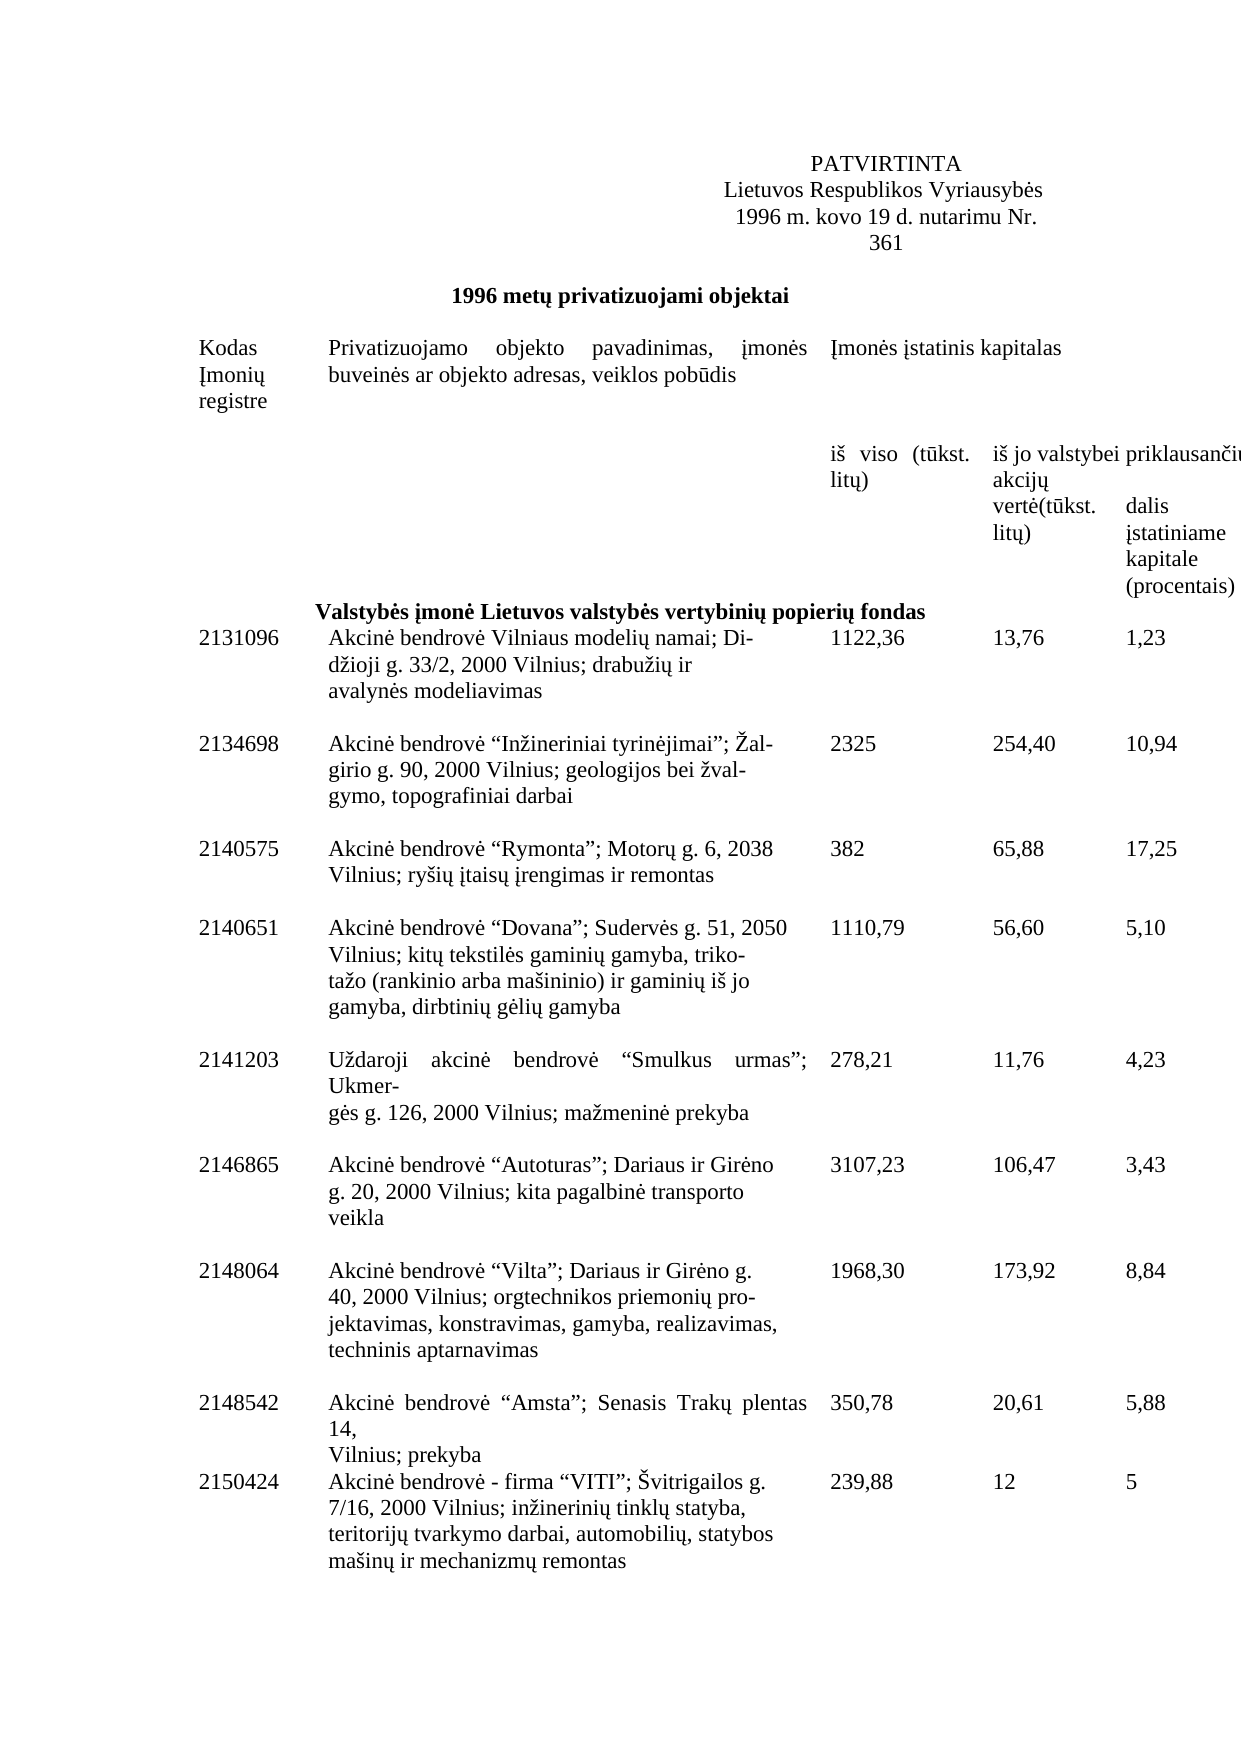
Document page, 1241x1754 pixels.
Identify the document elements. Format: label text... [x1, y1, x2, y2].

table_cell Vilnius; kitų tekstilės gaminių gamyba, triko- [317, 941, 819, 967]
table_cell [317, 1231, 819, 1257]
table_cell [1114, 783, 1241, 809]
table_cell 2141203 [188, 1046, 317, 1099]
table_cell [819, 1125, 981, 1151]
table_cell [819, 651, 981, 677]
table_cell [981, 1099, 1114, 1125]
table_header Kodas Įmonių registre [188, 335, 317, 440]
table_cell [1114, 651, 1241, 677]
table_cell veikla [317, 1204, 819, 1231]
table_cell 3107,23 [819, 1151, 981, 1178]
table_cell [188, 862, 317, 888]
table_cell [819, 809, 981, 835]
text PATVIRTINTA [719, 150, 1053, 176]
table_cell 350,78 [819, 1389, 981, 1441]
table_cell jektavimas, konstravimas, gamyba, realizavimas, [317, 1310, 819, 1336]
table_cell 2148064 [188, 1257, 317, 1283]
table_cell iš viso (tūkst. litų) [819, 440, 981, 493]
table_cell [981, 1283, 1114, 1309]
table_cell [819, 1336, 981, 1362]
table_cell Akcinė bendrovė - firma “VITI”; Švitrigailos g. [317, 1468, 819, 1494]
table_cell g. 20, 2000 Vilnius; kita pagalbinė transporto [317, 1178, 819, 1204]
table_cell [819, 1310, 981, 1336]
table_cell [819, 993, 981, 1020]
table_cell [188, 1178, 317, 1204]
table_cell 2150424 [188, 1468, 317, 1494]
table_cell [981, 783, 1114, 809]
table_cell [1114, 1494, 1241, 1520]
table_cell [1114, 1573, 1241, 1599]
table_cell [317, 1020, 819, 1046]
table_cell [1114, 993, 1241, 1020]
table_cell [819, 704, 981, 730]
table_cell [819, 1573, 981, 1599]
table_cell [188, 941, 317, 967]
table_cell [1114, 704, 1241, 730]
table_cell 2134698 [188, 730, 317, 756]
table_cell [981, 756, 1114, 782]
table_header 2131096 [188, 624, 317, 651]
table_cell [819, 1099, 981, 1125]
table_cell [1114, 1520, 1241, 1547]
table_cell 173,92 [981, 1257, 1114, 1283]
table_cell [1114, 1547, 1241, 1573]
subtitle Valstybės įmonė Lietuvos valstybės vertybinių popierių fondas [187, 598, 1053, 624]
table_cell [819, 1362, 981, 1389]
table_cell 1110,79 [819, 914, 981, 941]
table_cell 7/16, 2000 Vilnius; inžinerinių tinklų statyba, [317, 1494, 819, 1520]
table_cell [981, 862, 1114, 888]
table_cell 17,25 [1114, 835, 1241, 862]
table_cell vertė(tūkst. litų) [981, 493, 1114, 598]
table_cell [1114, 1441, 1241, 1468]
table_cell 2140651 [188, 914, 317, 941]
table_cell [981, 677, 1114, 703]
table_cell [981, 704, 1114, 730]
table_cell 2148542 [188, 1389, 317, 1441]
table_cell 2325 [819, 730, 981, 756]
table_cell [188, 888, 317, 914]
table_cell [1114, 1310, 1241, 1336]
table_cell [317, 1362, 819, 1389]
table_cell [1114, 1283, 1241, 1309]
table_cell gės g. 126, 2000 Vilnius; mažmeninė prekyba [317, 1099, 819, 1125]
table_cell teritorijų tvarkymo darbai, automobilių, statybos [317, 1520, 819, 1547]
table_cell [1114, 1178, 1241, 1204]
table_cell [188, 1231, 317, 1257]
table_cell [819, 1494, 981, 1520]
table_cell [317, 493, 819, 598]
table_cell [1114, 1231, 1241, 1257]
table_cell [819, 888, 981, 914]
table_cell [819, 756, 981, 782]
table_cell Vilnius; ryšių įtaisų įrengimas ir remontas [317, 862, 819, 888]
table_cell [1114, 967, 1241, 993]
table_cell girio g. 90, 2000 Vilnius; geologijos bei žval- [317, 756, 819, 782]
table_header 13,76 [981, 624, 1114, 651]
table_cell [819, 783, 981, 809]
table_cell 278,21 [819, 1046, 981, 1099]
table_cell [188, 493, 317, 598]
table_cell [188, 1494, 317, 1520]
table_cell 65,88 [981, 835, 1114, 862]
table_cell Akcinė bendrovė “Inžineriniai tyrinėjimai”; Žal- [317, 730, 819, 756]
table_cell [317, 1125, 819, 1151]
table_cell [188, 1520, 317, 1547]
table_cell [188, 1204, 317, 1231]
table_cell [1114, 677, 1241, 703]
table_cell [188, 440, 317, 493]
table_cell [188, 704, 317, 730]
text 1996 m. kovo 19 d. nutarimu Nr. 361 [719, 203, 1053, 255]
table_cell [1114, 756, 1241, 782]
table_cell 56,60 [981, 914, 1114, 941]
table_cell [188, 1125, 317, 1151]
table_cell [981, 1494, 1114, 1520]
text 1996 metų privatizuojami objektai [187, 282, 1053, 308]
table_cell [819, 1204, 981, 1231]
table_cell 40, 2000 Vilnius; orgtechnikos priemonių pro- [317, 1283, 819, 1309]
table_cell [1114, 1099, 1241, 1125]
table_cell [188, 1099, 317, 1125]
table_cell [819, 941, 981, 967]
table_cell [1114, 1125, 1241, 1151]
table_cell [819, 862, 981, 888]
table_cell [819, 1547, 981, 1573]
table_header Privatizuojamo objekto pavadinimas, įmonės buveinės ar objekto adresas, veiklos pobūdis [317, 335, 819, 440]
table_cell [981, 1125, 1114, 1151]
table_cell [188, 1547, 317, 1573]
table_cell [981, 888, 1114, 914]
table_cell dalis įstatiniame kapitale (procentais) [1114, 493, 1241, 598]
text Lietuvos Respublikos Vyriausybės [719, 176, 1053, 203]
table_cell [981, 1178, 1114, 1204]
table_cell [819, 967, 981, 993]
table_cell [1114, 1336, 1241, 1362]
table_cell [981, 1310, 1114, 1336]
table_cell 5,10 [1114, 914, 1241, 941]
table_cell [188, 783, 317, 809]
table_cell Uždaroji akcinė bendrovė “Smulkus urmas”; Ukmer- [317, 1046, 819, 1099]
table_cell [981, 1020, 1114, 1046]
table_cell gamyba, dirbtinių gėlių gamyba [317, 993, 819, 1020]
table_cell [188, 1336, 317, 1362]
table_cell [1114, 1362, 1241, 1389]
table_cell [317, 704, 819, 730]
table_cell 1968,30 [819, 1257, 981, 1283]
table_cell [188, 677, 317, 703]
table_cell [819, 677, 981, 703]
table_cell [188, 1310, 317, 1336]
table_cell 12 [981, 1468, 1114, 1494]
table_cell [317, 888, 819, 914]
table_cell [188, 1020, 317, 1046]
table_cell [188, 1441, 317, 1468]
table_cell [981, 651, 1114, 677]
table_cell 106,47 [981, 1151, 1114, 1178]
table_cell tažo (rankinio arba mašininio) ir gaminių iš jo [317, 967, 819, 993]
table_header 1122,36 [819, 624, 981, 651]
table_cell 239,88 [819, 1468, 981, 1494]
table_cell [981, 1362, 1114, 1389]
table_cell [819, 1520, 981, 1547]
table_cell [317, 1573, 819, 1599]
table_cell [1114, 862, 1241, 888]
table_cell [1114, 1020, 1241, 1046]
table_cell [819, 1231, 981, 1257]
table_cell techninis aptarnavimas [317, 1336, 819, 1362]
table_cell [819, 493, 981, 598]
table_cell [981, 1547, 1114, 1573]
table_cell [819, 1178, 981, 1204]
table_cell [981, 1573, 1114, 1599]
table_cell 4,23 [1114, 1046, 1241, 1099]
table_cell 10,94 [1114, 730, 1241, 756]
table_cell [819, 1020, 981, 1046]
table_cell [188, 1573, 317, 1599]
table_cell [188, 809, 317, 835]
table_cell [819, 1441, 981, 1468]
table_cell [1114, 941, 1241, 967]
table_cell [981, 809, 1114, 835]
table_cell [188, 651, 317, 677]
table_cell Vilnius; prekyba [317, 1441, 819, 1468]
table_cell 2146865 [188, 1151, 317, 1178]
table_cell [1114, 888, 1241, 914]
table_cell 11,76 [981, 1046, 1114, 1099]
table_cell Akcinė bendrovė “Vilta”; Dariaus ir Girėno g. [317, 1257, 819, 1283]
table_cell džioji g. 33/2, 2000 Vilnius; drabužių ir [317, 651, 819, 677]
table_cell 254,40 [981, 730, 1114, 756]
table_cell [188, 1362, 317, 1389]
table_cell Akcinė bendrovė “Amsta”; Senasis Trakų plentas 14, [317, 1389, 819, 1441]
table_cell gymo, topografiniai darbai [317, 783, 819, 809]
table_cell [1114, 1204, 1241, 1231]
table_cell [981, 993, 1114, 1020]
table_cell 2140575 [188, 835, 317, 862]
table_cell [188, 756, 317, 782]
table_cell iš jo valstybei priklausančių akcijų [981, 440, 1241, 493]
table_cell 5 [1114, 1468, 1241, 1494]
table_cell Akcinė bendrovė “Autoturas”; Dariaus ir Girėno [317, 1151, 819, 1178]
table_cell [188, 967, 317, 993]
table_cell [819, 1283, 981, 1309]
table_cell Akcinė bendrovė “Rymonta”; Motorų g. 6, 2038 [317, 835, 819, 862]
table_cell [981, 1441, 1114, 1468]
table_cell [188, 993, 317, 1020]
table_cell [981, 1231, 1114, 1257]
table_header Įmonės įstatinis kapitalas [819, 335, 1241, 440]
table_cell 5,88 [1114, 1389, 1241, 1441]
table_header 1,23 [1114, 624, 1241, 651]
table_cell [317, 809, 819, 835]
table_cell [188, 1283, 317, 1309]
table_cell 3,43 [1114, 1151, 1241, 1178]
table_cell Akcinė bendrovė “Dovana”; Sudervės g. 51, 2050 [317, 914, 819, 941]
table_cell [981, 1520, 1114, 1547]
table_cell [1114, 809, 1241, 835]
table_cell [981, 941, 1114, 967]
table_cell [981, 967, 1114, 993]
table_cell 382 [819, 835, 981, 862]
table_cell mašinų ir mechanizmų remontas [317, 1547, 819, 1573]
table_cell [981, 1204, 1114, 1231]
table_cell 20,61 [981, 1389, 1114, 1441]
table_cell [317, 440, 819, 493]
table_cell [981, 1336, 1114, 1362]
table_header Akcinė bendrovė Vilniaus modelių namai; Di- [317, 624, 819, 651]
table_cell 8,84 [1114, 1257, 1241, 1283]
table_cell avalynės modeliavimas [317, 677, 819, 703]
